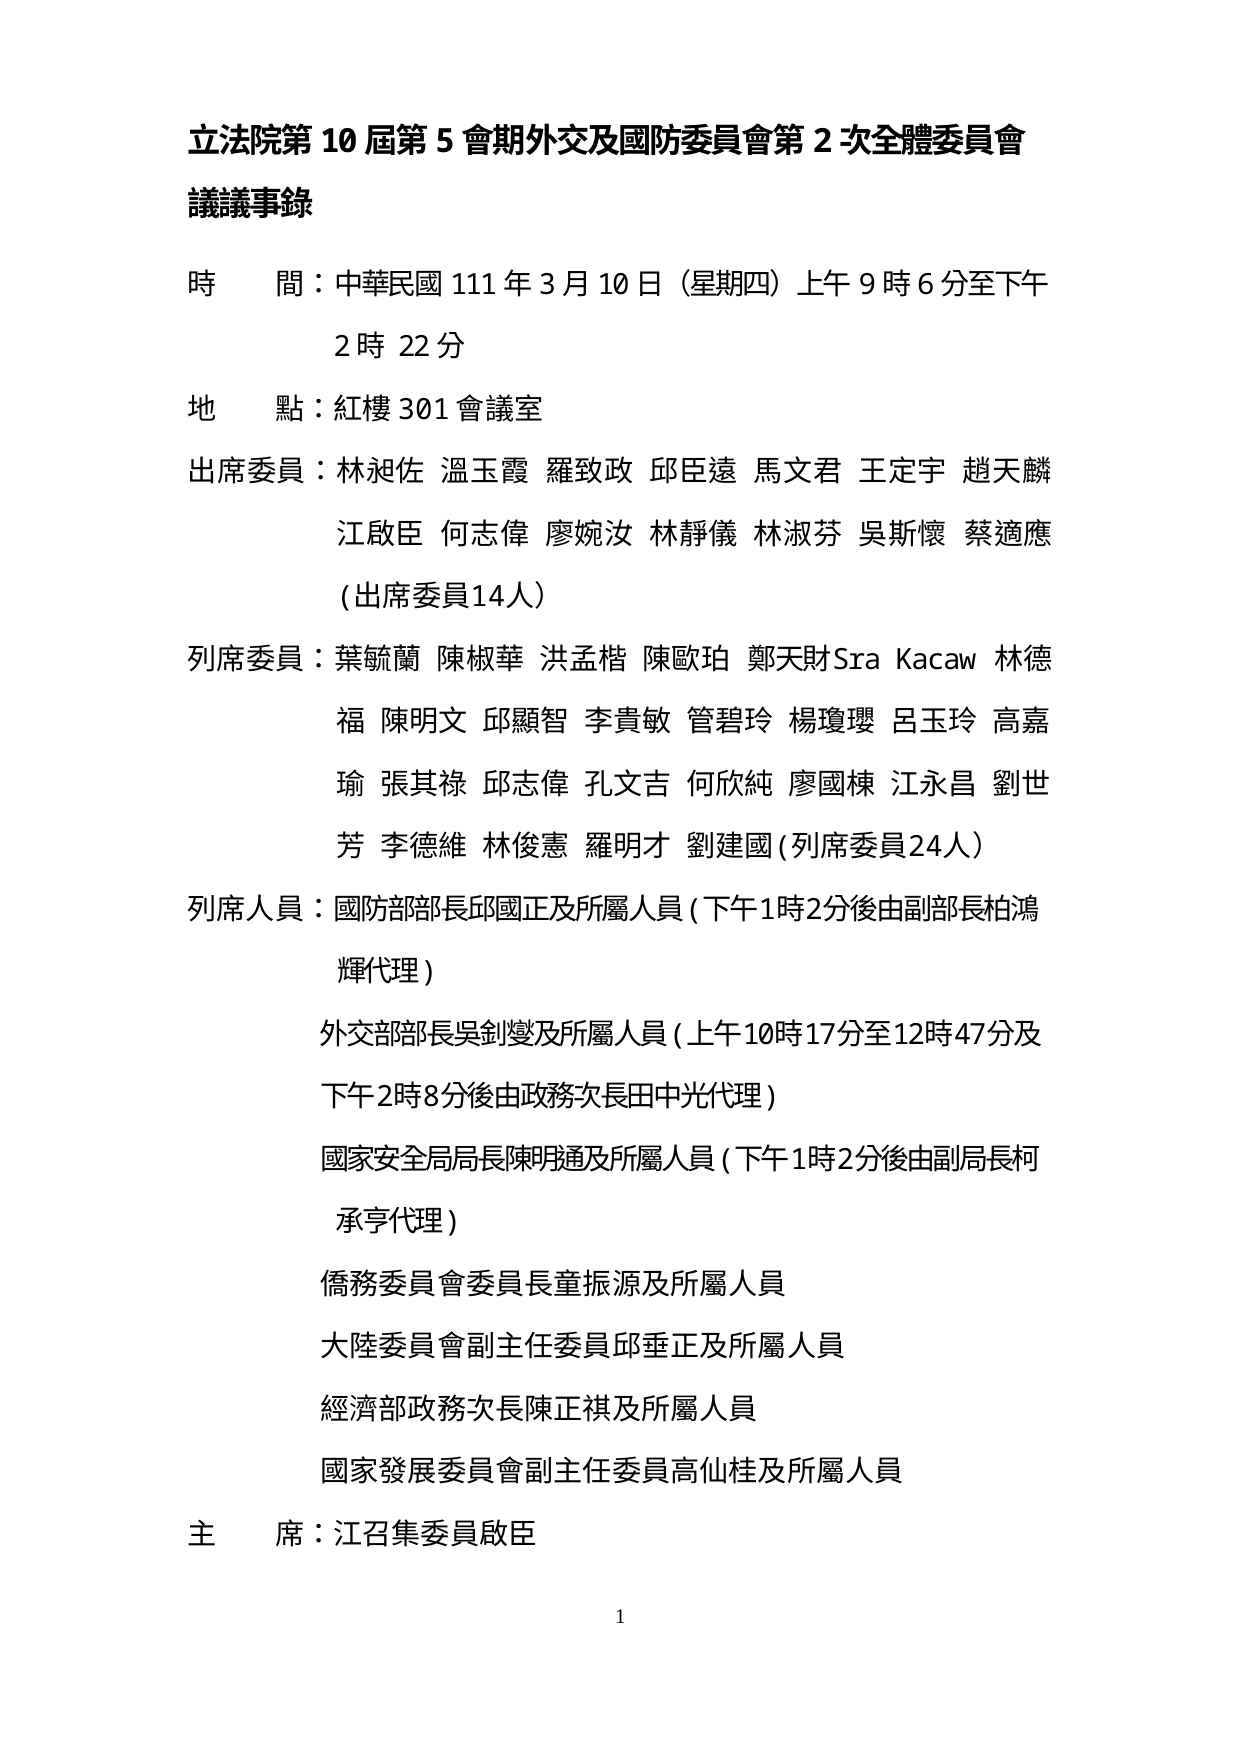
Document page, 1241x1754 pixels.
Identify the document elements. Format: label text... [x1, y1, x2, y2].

text 出席委員：林昶佐 溫玉霞 羅致政 邱臣遠 馬文君 王定宇 趙天麟 江啟臣 何志偉 廖婉汝 林靜儀 林淑芬 吳斯懷 蔡適應(出席委員14人） [187, 427, 1053, 615]
text 地 點：紅樓301會議室 [187, 365, 1053, 427]
text 外交部部長吳釗燮及所屬人員(上午10時17分至12時47分及下午2時8分後由政務次長田中光代理) [319, 990, 1053, 1115]
text 主 席：江召集委員啟臣 [187, 1490, 1053, 1552]
text 經濟部政務次長陳正祺及所屬人員 [320, 1365, 1053, 1427]
text 列席委員：葉毓蘭 陳椒華 洪孟楷 陳歐珀 鄭天財Sra Kacaw 林德福 陳明文 邱顯智 李貴敏 管碧玲 楊瓊瓔 呂玉玲 高嘉瑜 張其祿 邱志偉 孔文吉 何欣純 廖國棟 江永昌 劉世芳 李德維 林俊憲 羅明才 劉建國(列席委員24人） [187, 615, 1053, 865]
text 國家發展委員會副主任委員高仙桂及所屬人員 [320, 1427, 1053, 1490]
text 列席人員：國防部部長邱國正及所屬人員(下午1時2分後由副部長柏鴻輝代理) [187, 865, 1053, 990]
text 國家安全局局長陳明通及所屬人員(下午1時2分後由副局長柯承亨代理) [320, 1115, 1053, 1240]
text 僑務委員會委員長童振源及所屬人員 [320, 1240, 1053, 1302]
text 立法院第10屆第5會期外交及國防委員會第2次全體委員會議議事錄 [187, 96, 1053, 221]
text 大陸委員會副主任委員邱垂正及所屬人員 [320, 1302, 1053, 1365]
text 時 間：中華民國111年3月10日（星期四）上午9時6分至下午2時 22分 [187, 240, 1053, 365]
